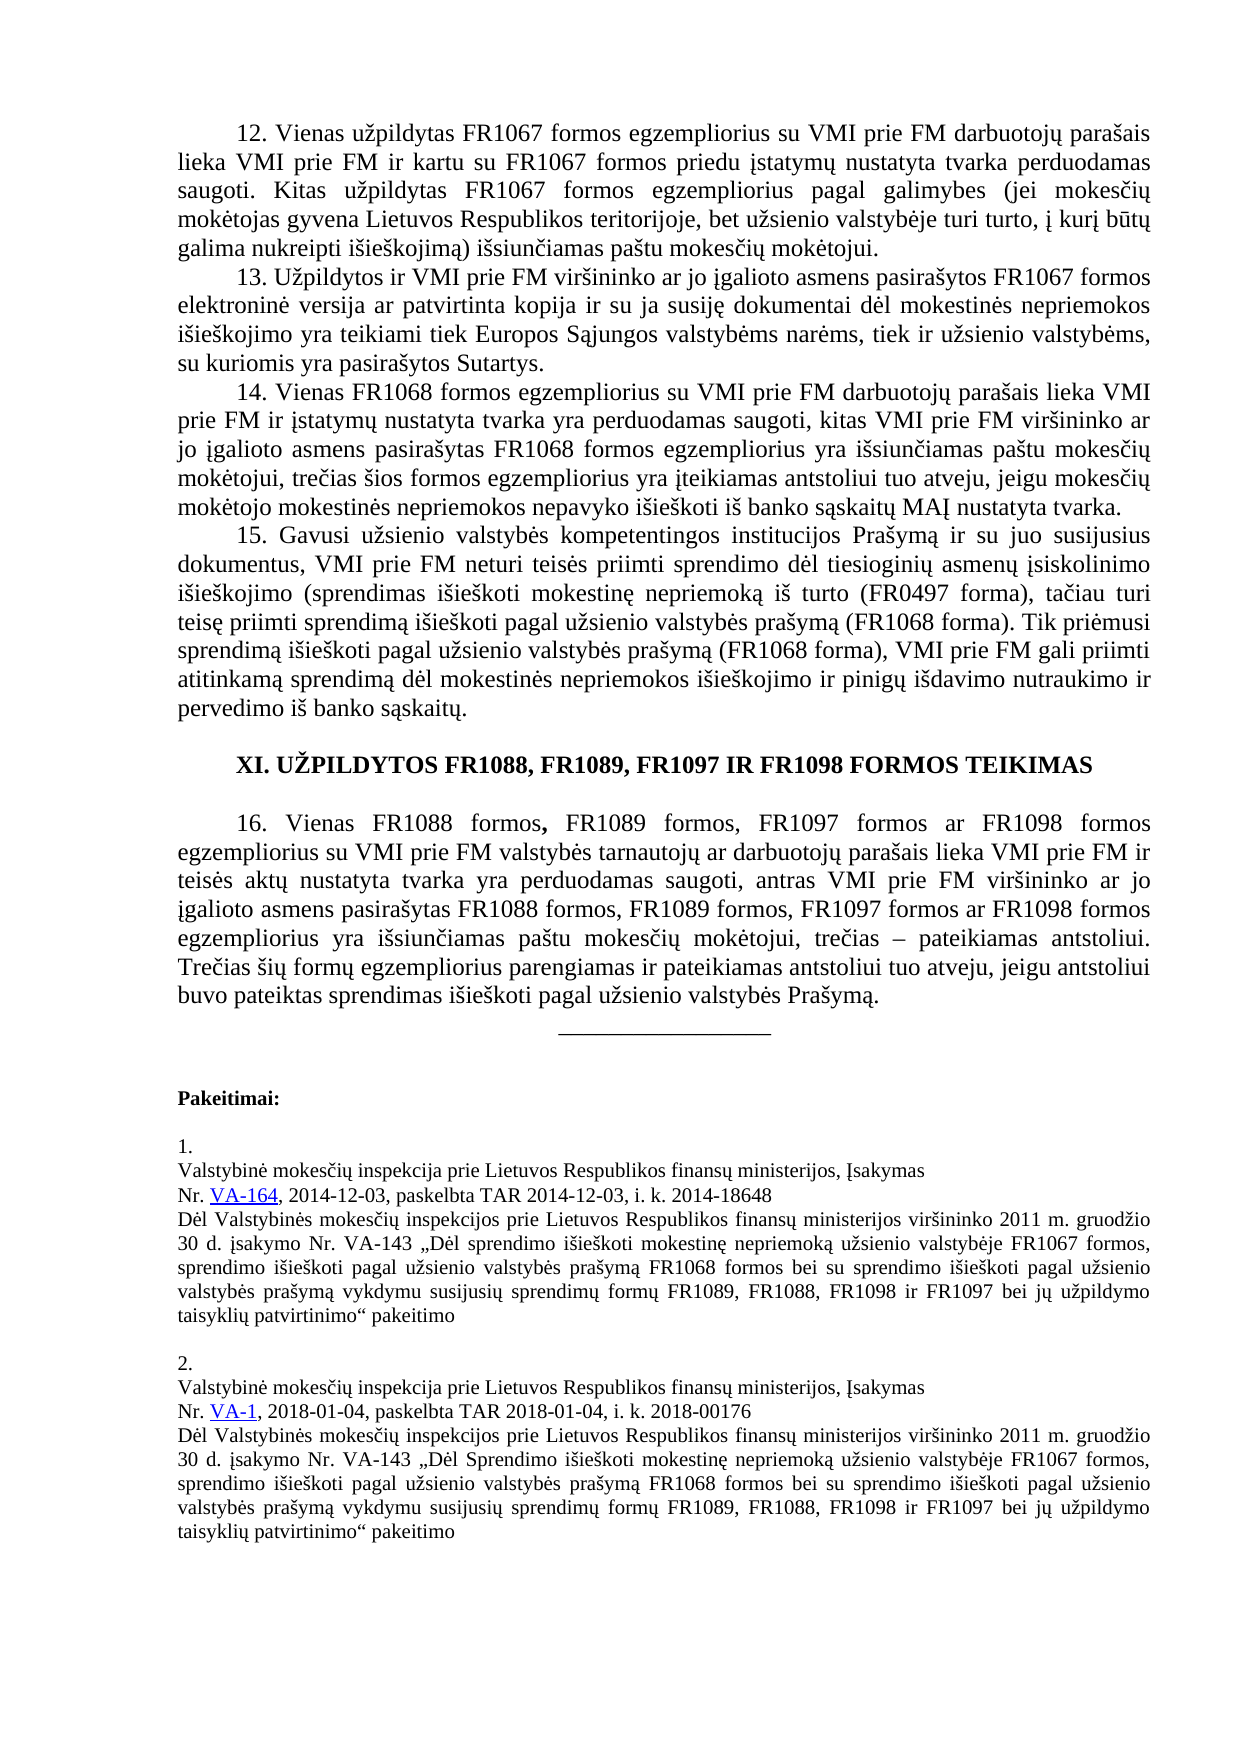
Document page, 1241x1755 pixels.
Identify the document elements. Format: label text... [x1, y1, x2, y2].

text 15. Gavusi užsienio valstybės kompetentingos institucijos Prašymą ir su juo susijusius dokumentus, VMI prie FM neturi teisės priimti sprendimo dėl tiesioginių asmenų įsiskolinimo išieškojimo (sprendimas išieškoti mokestinę nepriemoką iš turto (FR0497 forma), tačiau turi teisę priimti sprendimą išieškoti pagal užsienio valstybės prašymą (FR1068 forma). Tik priėmusi sprendimą išieškoti pagal užsienio valstybės prašymą (FR1068 forma), VMI prie FM gali priimti atitinkamą sprendimą dėl mokestinės nepriemokos išieškojimo ir pinigų išdavimo nutraukimo ir pervedimo iš banko sąskaitų. [177, 521, 1152, 722]
text Dėl Valstybinės mokesčių inspekcijos prie Lietuvos Respublikos finansų ministerijos viršininko 2011 m. gruodžio 30 d. įsakymo Nr. VA-143 „Dėl sprendimo išieškoti mokestinę nepriemoką užsienio valstybėje FR1067 formos, sprendimo išieškoti pagal užsienio valstybės prašymą FR1068 formos bei su sprendimo išieškoti pagal užsienio valstybės prašymą vykdymu susijusių sprendimų formų FR1089, FR1088, FR1098 ir FR1097 bei jų užpildymo taisyklių patvirtinimo“ pakeitimo [177, 1207, 1152, 1327]
text 12. Vienas užpildytas FR1067 formos egzempliorius su VMI prie FM darbuotojų parašais lieka VMI prie FM ir kartu su FR1067 formos priedu įstatymų nustatyta tvarka perduodamas saugoti. Kitas užpildytas FR1067 formos egzempliorius pagal galimybes (jei mokesčių mokėtojas gyvena Lietuvos Respublikos teritorijoje, bet užsienio valstybėje turi turto, į kurį būtų galima nukreipti išieškojimą) išsiunčiamas paštu mokesčių mokėtojui. [177, 118, 1152, 262]
text Nr. VA-164, 2014-12-03, paskelbta TAR 2014-12-03, i. k. 2014-18648 [177, 1182, 1152, 1207]
text Dėl Valstybinės mokesčių inspekcijos prie Lietuvos Respublikos finansų ministerijos viršininko 2011 m. gruodžio 30 d. įsakymo Nr. VA-143 „Dėl Sprendimo išieškoti mokestinę nepriemoką užsienio valstybėje FR1067 formos, sprendimo išieškoti pagal užsienio valstybės prašymą FR1068 formos bei su sprendimo išieškoti pagal užsienio valstybės prašymą vykdymu susijusių sprendimų formų FR1089, FR1088, FR1098 ir FR1097 bei jų užpildymo taisyklių patvirtinimo“ pakeitimo [177, 1423, 1152, 1543]
text 13. Užpildytos ir VMI prie FM viršininko ar jo įgalioto asmens pasirašytos FR1067 formos elektroninė versija ar patvirtinta kopija ir su ja susiję dokumentai dėl mokestinės nepriemokos išieškojimo yra teikiami tiek Europos Sąjungos valstybėms narėms, tiek ir užsienio valstybėms, su kuriomis yra pasirašytos Sutartys. [177, 262, 1152, 377]
text Pakeitimai: [177, 1086, 1152, 1110]
text 14. Vienas FR1068 formos egzempliorius su VMI prie FM darbuotojų parašais lieka VMI prie FM ir įstatymų nustatyta tvarka yra perduodamas saugoti, kitas VMI prie FM viršininko ar jo įgalioto asmens pasirašytas FR1068 formos egzempliorius yra išsiunčiamas paštu mokesčių mokėtojui, trečias šios formos egzempliorius yra įteikiamas antstoliui tuo atveju, jeigu mokesčių mokėtojo mokestinės nepriemokos nepavyko išieškoti iš banko sąskaitų MAĮ nustatyta tvarka. [177, 377, 1152, 521]
text _________________ [177, 1009, 1152, 1038]
text Valstybinė mokesčių inspekcija prie Lietuvos Respublikos finansų ministerijos, Įsakymas [177, 1158, 1152, 1182]
text 1. [177, 1134, 1152, 1158]
text Nr. VA-1, 2018-01-04, paskelbta TAR 2018-01-04, i. k. 2018-00176 [177, 1399, 1152, 1423]
text 16. Vienas FR1088 formos, FR1089 formos, FR1097 formos ar FR1098 formos egzempliorius su VMI prie FM valstybės tarnautojų ar darbuotojų parašais lieka VMI prie FM ir teisės aktų nustatyta tvarka yra perduodamas saugoti, antras VMI prie FM viršininko ar jo įgalioto asmens pasirašytas FR1088 formos, FR1089 formos, FR1097 formos ar FR1098 formos egzempliorius yra išsiunčiamas paštu mokesčių mokėtojui, trečias – pateikiamas antstoliui. Trečias šių formų egzempliorius parengiamas ir pateikiamas antstoliui tuo atveju, jeigu antstoliui buvo pateiktas sprendimas išieškoti pagal užsienio valstybės Prašymą. [177, 808, 1152, 1009]
text 2. [177, 1351, 1152, 1375]
text XI. UŽPILDYTOS FR1088, FR1089, FR1097 IR FR1098 FORMOS TEIKIMAS [177, 751, 1152, 779]
text Valstybinė mokesčių inspekcija prie Lietuvos Respublikos finansų ministerijos, Įsakymas [177, 1375, 1152, 1399]
